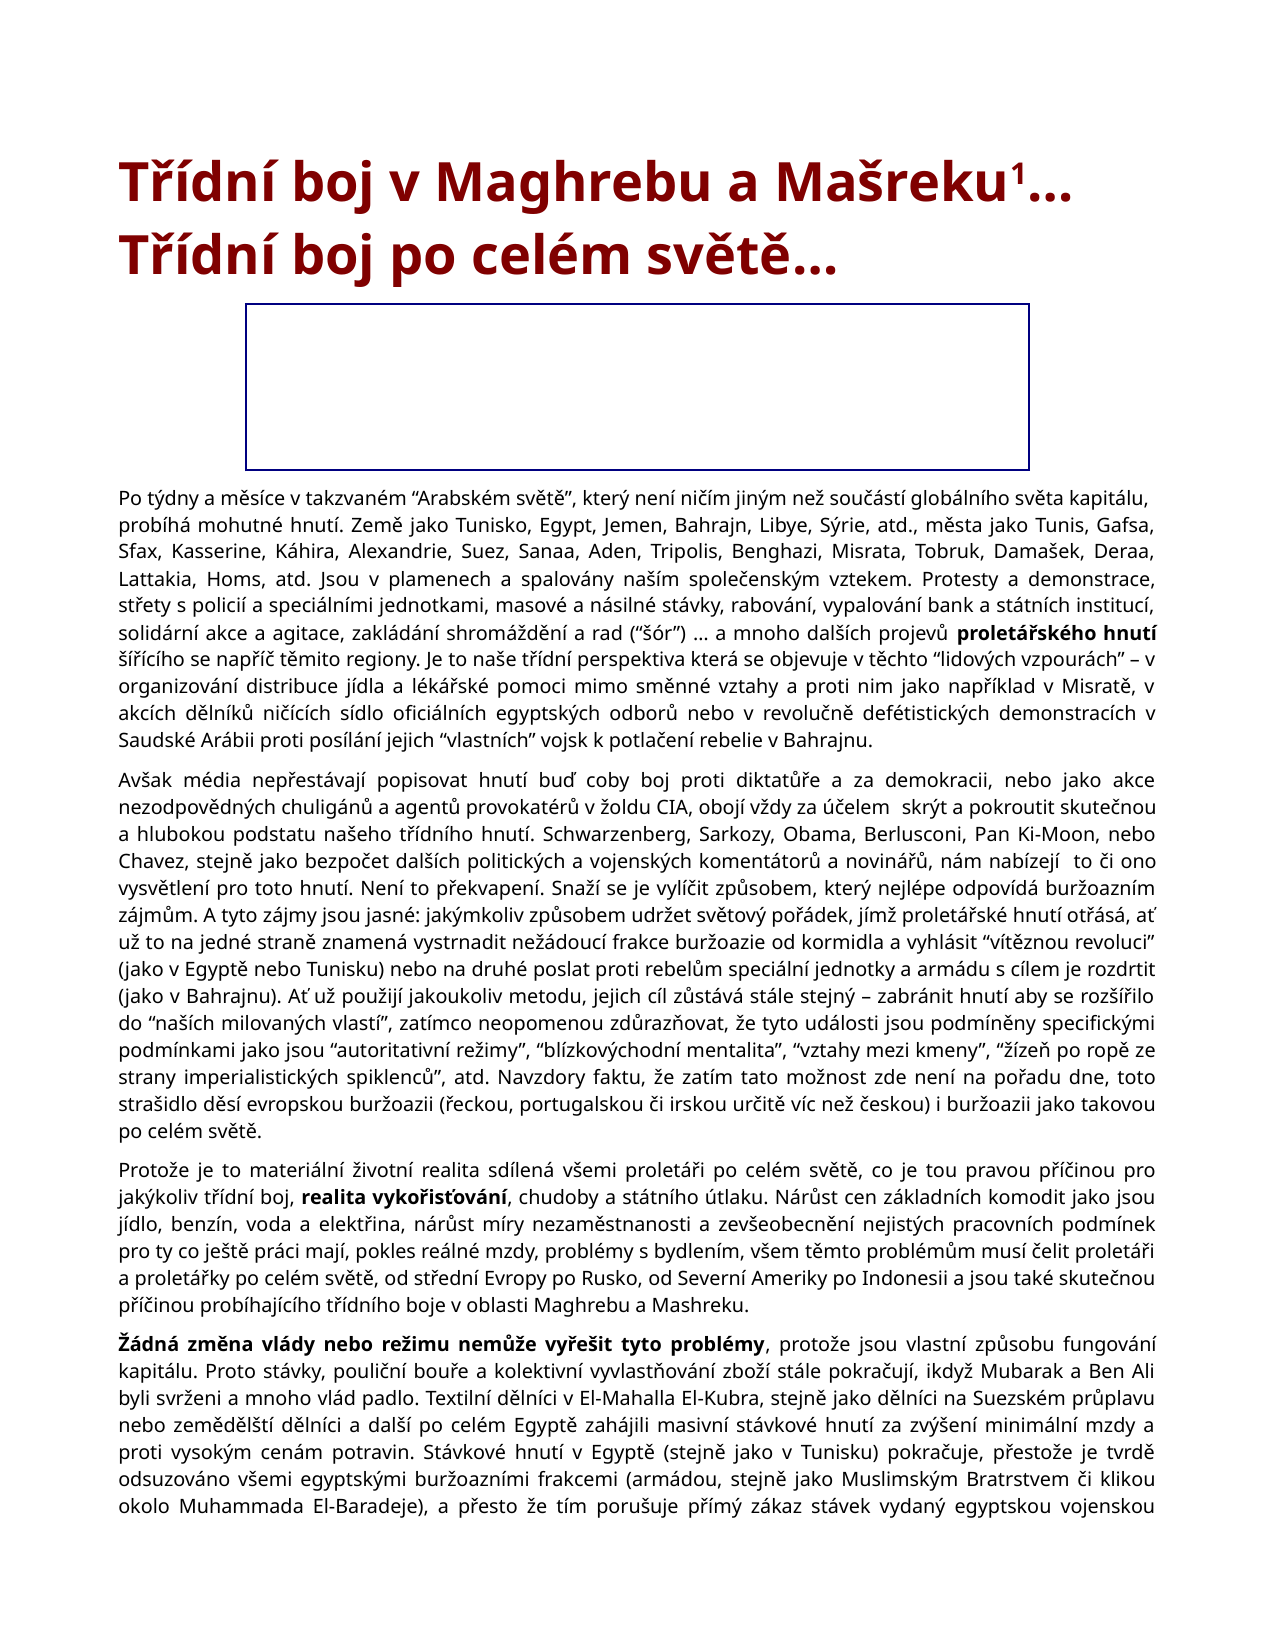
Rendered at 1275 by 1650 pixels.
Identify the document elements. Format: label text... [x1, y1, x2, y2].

text Po týdny a měsíce v takzvaném “Arabském světě”, který není ničím jiným než součástí globálního světa kapitálu, probíhá mohutné hnutí. Země jako Tunisko, Egypt, Jemen, Bahrajn, Libye, Sýrie, atd., města jako Tunis, Gafsa, Sfax, Kasserine, Káhira, Alexandrie, Suez, Sanaa, Aden, Tripolis, Benghazi, Misrata, Tobruk, Damašek, Deraa, Lattakia, Homs, atd. Jsou v plamenech a spalovány naším společenským vztekem. Protesty a demonstrace, střety s policií a speciálními jednotkami, masové a násilné stávky, rabování, vypalování bank a státních institucí, solidární akce a agitace, zakládání shromáždění a rad (“šór”) … a mnoho dalších projevů proletářského hnutí šířícího se napříč těmito regiony. Je to naše třídní perspektiva která se objevuje v těchto “lidových vzpourách” – v organizování distribuce jídla a lékářské pomoci mimo směnné vztahy a proti nim jako například v Misratě, v akcích dělníků ničících sídlo oficiálních egyptských odborů nebo v revolučně defétistických demonstracích v Saudské Arábii proti posílání jejich “vlastních” vojsk k potlačení rebelie v Bahrajnu. [118, 484, 1157, 754]
text Žádná změna vlády nebo režimu nemůže vyřešit tyto problémy, protože jsou vlastní způsobu fungování kapitálu. Proto stávky, pouliční bouře a kolektivní vyvlastňování zboží stále pokračují, ikdyž Mubarak a Ben Ali byli svrženi a mnoho vlád padlo. Textilní dělníci v El-Mahalla El-Kubra, stejně jako dělníci na Suezském průplavu nebo zemědělští dělníci a další po celém Egyptě zahájili masivní stávkové hnutí za zvýšení minimální mzdy a proti vysokým cenám potravin. Stávkové hnutí v Egyptě (stejně jako v Tunisku) pokračuje, přestože je tvrdě odsuzováno všemi egyptskými buržoazními frakcemi (armádou, stejně jako Muslimským Bratrstvem či klikou okolo Muhammada El-Baradeje), a přesto že tím porušuje přímý zákaz stávek vydaný egyptskou vojenskou [118, 1331, 1157, 1519]
subtitle Třídní boj v Maghrebu a Mašreku1… Třídní boj po celém světě… [118, 143, 1157, 291]
text Protože je to materiální životní realita sdílená všemi proletáři po celém světě, co je tou pravou příčinou pro jakýkoliv třídní boj, realita vykořisťování, chudoby a státního útlaku. Nárůst cen základních komodit jako jsou jídlo, benzín, voda a elektřina, nárůst míry nezaměstnanosti a zevšeobecnění nejistých pracovních podmínek pro ty co ještě práci mají, pokles reálné mzdy, problémy s bydlením, všem těmto problémům musí čelit proletáři a proletářky po celém světě, od střední Evropy po Rusko, od Severní Ameriky po Indonesii a jsou také skutečnou příčinou probíhajícího třídního boje v oblasti Maghrebu a Mashreku. [118, 1156, 1157, 1318]
text Avšak média nepřestávají popisovat hnutí buď coby boj proti diktatůře a za demokracii, nebo jako akce nezodpovědných chuligánů a agentů provokatérů v žoldu CIA, obojí vždy za účelem skrýt a pokroutit skutečnou a hlubokou podstatu našeho třídního hnutí. Schwarzenberg, Sarkozy, Obama, Berlusconi, Pan Ki-Moon, nebo Chavez, stejně jako bezpočet dalších politických a vojenských komentátorů a novinářů, nám nabízejí to či ono vysvětlení pro toto hnutí. Není to překvapení. Snaží se je vylíčit způsobem, který nejlépe odpovídá buržoazním zájmům. A tyto zájmy jsou jasné: jakýmkoliv způsobem udržet světový pořádek, jímž proletářské hnutí otřásá, ať už to na jedné straně znamená vystrnadit nežádoucí frakce buržoazie od kormidla a vyhlásit “vítěznou revoluci” (jako v Egyptě nebo Tunisku) nebo na druhé poslat proti rebelům speciální jednotky a armádu s cílem je rozdrtit (jako v Bahrajnu). Ať už použijí jakoukoliv metodu, jejich cíl zůstává stále stejný – zabránit hnutí aby se rozšířilo do “naších milovaných vlastí”, zatímco neopomenou zdůrazňovat, že tyto události jsou podmíněny specifickými podmínkami jako jsou “autoritativní režimy”, “blízkovýchodní mentalita”, “vztahy mezi kmeny”, “žízeň po ropě ze strany imperialistických spiklenců”, atd. Navzdory faktu, že zatím tato možnost zde není na pořadu dne, toto strašidlo děsí evropskou buržoazii (řeckou, portugalskou či irskou určitě víc než českou) i buržoazii jako takovou po celém světě. [118, 766, 1157, 1144]
